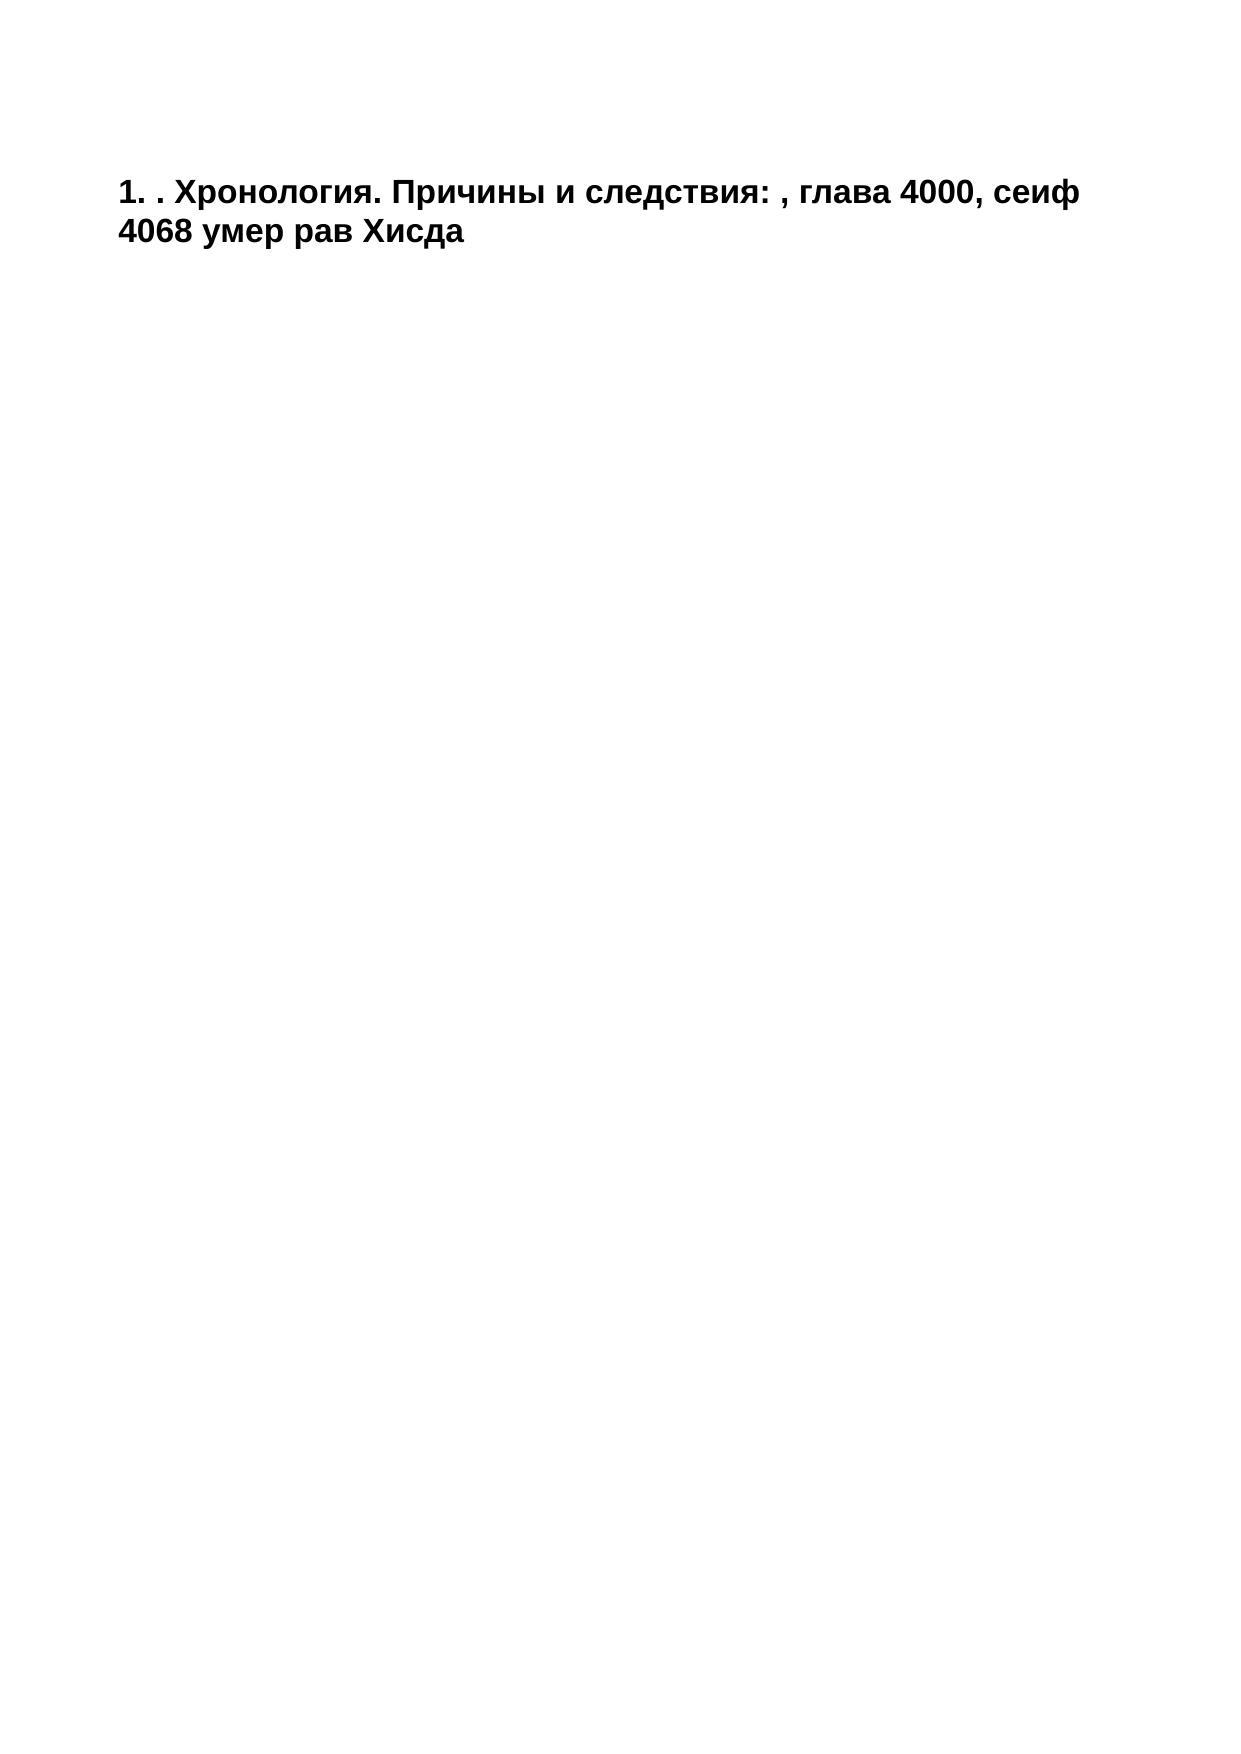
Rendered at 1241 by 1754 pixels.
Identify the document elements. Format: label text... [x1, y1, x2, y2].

subtitle . Хронология. Причины и следствия: , глава 4000, сеиф 4068 умер рав Хисда [118, 147, 1122, 176]
